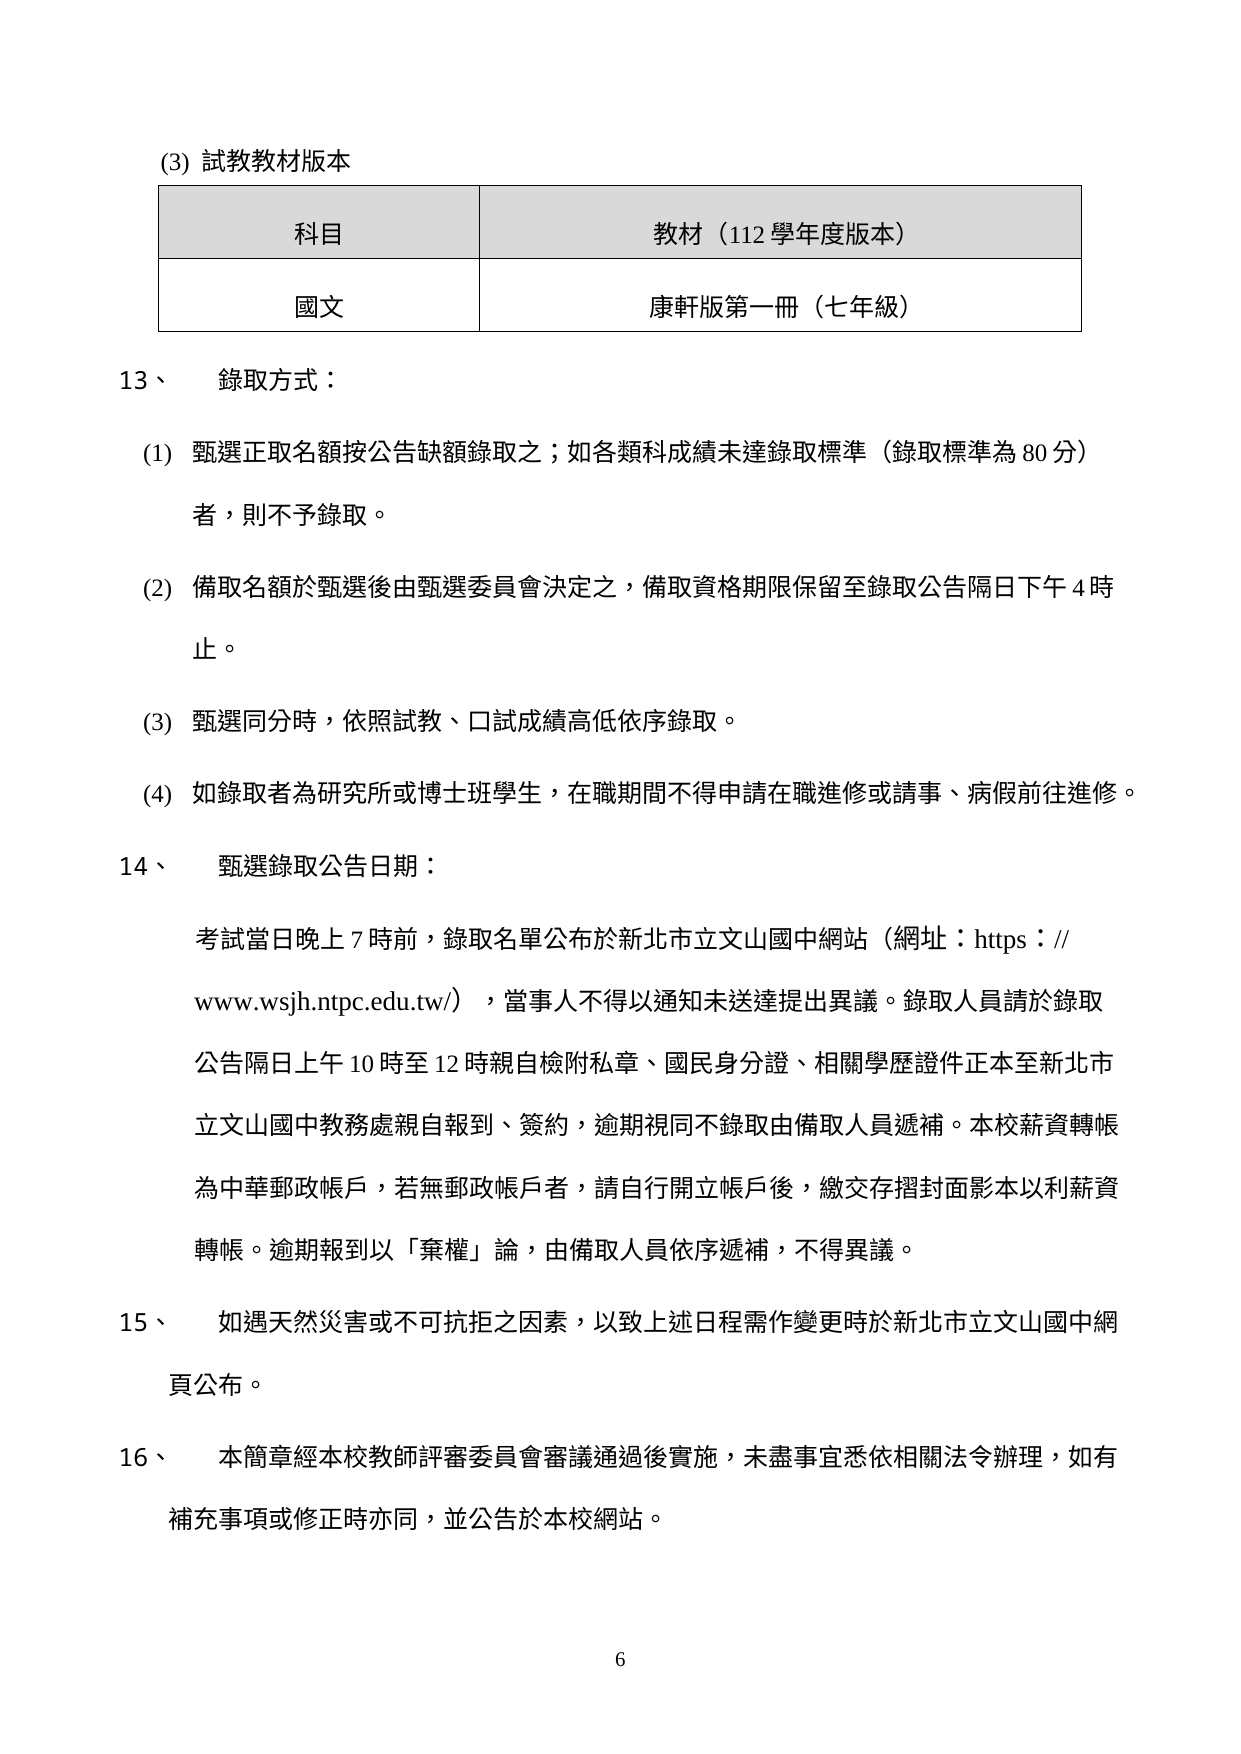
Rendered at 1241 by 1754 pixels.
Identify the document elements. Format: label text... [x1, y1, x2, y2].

list 錄取方式： [118, 337, 1122, 399]
list 試教教材版本 [160, 118, 1122, 180]
list 如遇天然災害或不可抗拒之因素，以致上述日程需作變更時於新北市立文山國中網頁公布。 [118, 1279, 1122, 1404]
list 甄選正取名額按公告缺額錄取之；如各類科成績未達錄取標準（錄取標準為80分）者，則不予錄取。 [143, 409, 1122, 534]
table_cell 康軒版第一冊（七年級） [480, 259, 1081, 331]
text 考試當日晚上7時前，錄取名單公布於新北市立文山國中網站（網址：https：//www.wsjh.ntpc.edu.tw/），當事人不得以通知未送達提出異議。錄取人員請於錄取公告隔日上午10時至12時親自檢附私章、國民身分證、相關學歷證件正本至新北市立文山國中教務處親自報到、簽約，逾期視同不錄取由備取人員遞補。本校薪資轉帳為中華郵政帳戶，若無郵政帳戶者，請自行開立帳戶後，繳交存摺封面影本以利薪資轉帳。逾期報到以「棄權」論，由備取人員依序遞補，不得異議。 [194, 894, 1122, 1269]
table_cell 國文 [159, 259, 479, 331]
list 本簡章經本校教師評審委員會審議通過後實施，未盡事宜悉依相關法令辦理，如有補充事項或修正時亦同，並公告於本校網站。 [118, 1414, 1122, 1539]
list 甄選錄取公告日期： [118, 822, 1122, 885]
list 甄選同分時，依照試教、口試成績高低依序錄取。 [143, 678, 1122, 741]
list 備取名額於甄選後由甄選委員會決定之，備取資格期限保留至錄取公告隔日下午4時止。 [143, 544, 1122, 669]
table_header 科目 [159, 186, 479, 258]
table_header 教材（112學年度版本） [480, 186, 1081, 258]
list 如錄取者為研究所或博士班學生，在職期間不得申請在職進修或請事、病假前往進修。 [143, 750, 1122, 813]
